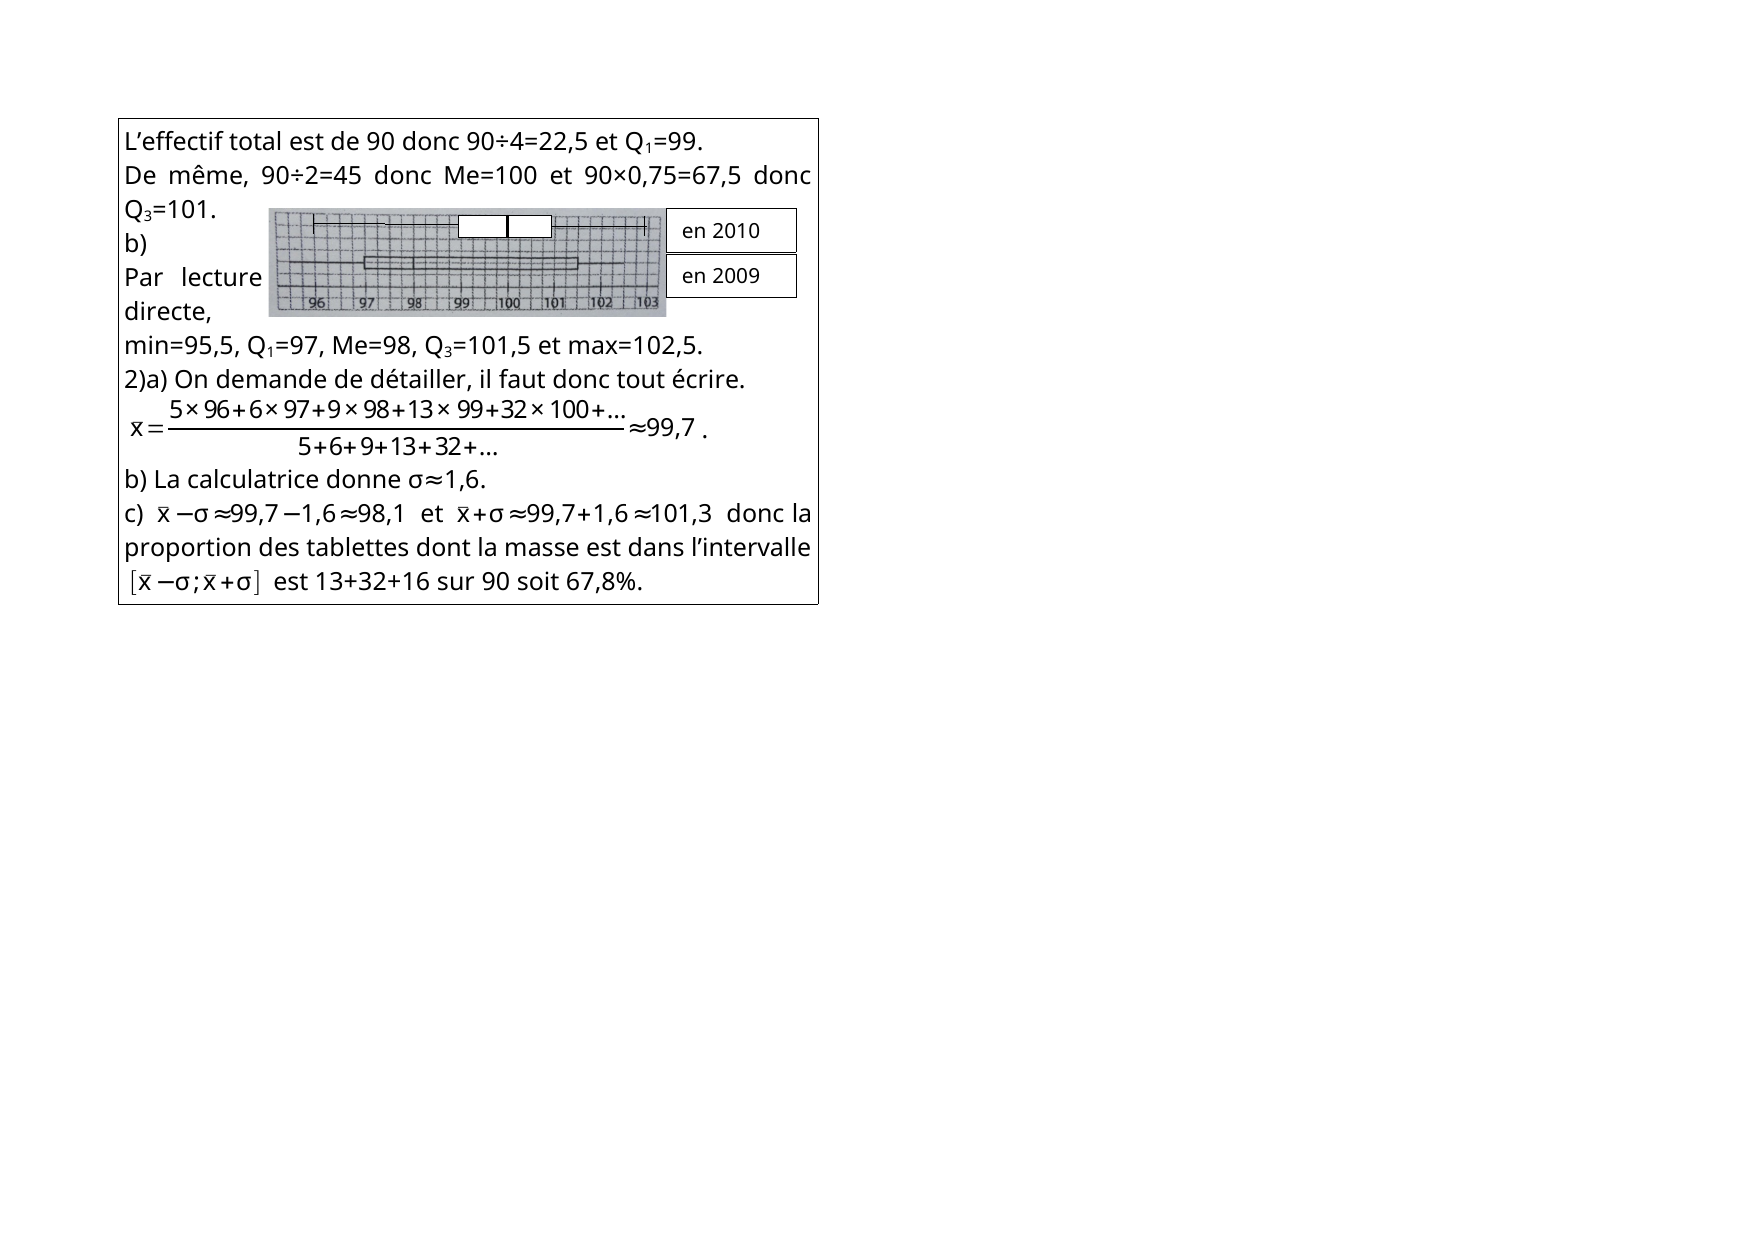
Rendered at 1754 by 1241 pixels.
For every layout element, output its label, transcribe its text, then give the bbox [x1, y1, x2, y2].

table_cell L’effectif total est de 90 donc 90÷4=22,5 et Q1=99. De même, 90÷2=45 donc Me=100 et 90×0,75=67,5 donc Q3=101. b) Par lecture directe, min=95,5, Q1=97, Me=98, Q3=101,5 et max=102,5. 2)a) On demande de détailler, il faut donc tout écrire. . b) La calculatrice donne σ≈1,6. c) et donc la proportion des tablettes dont la masse est dans l’intervalle est 13+32+16 sur 90 soit 67,8%. [119, 119, 818, 604]
picture [268, 208, 667, 317]
